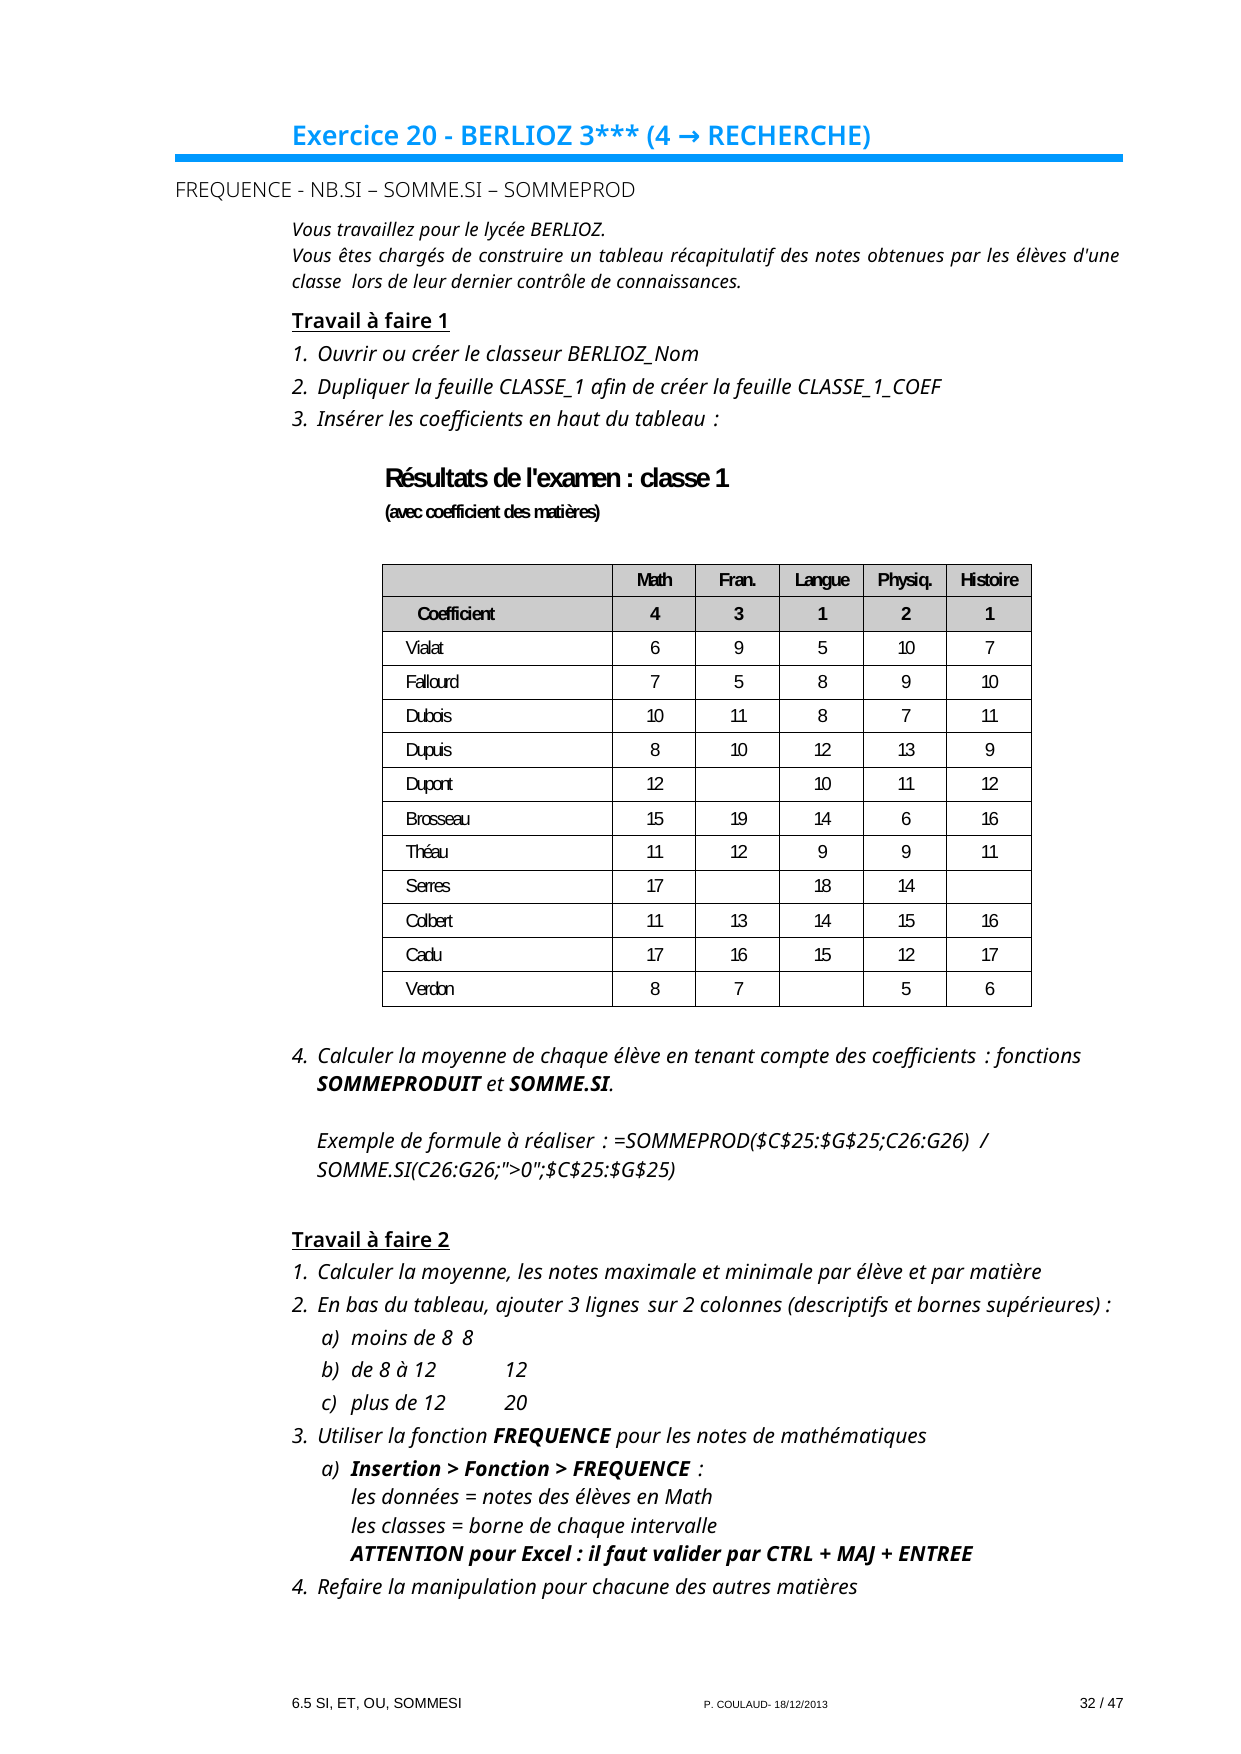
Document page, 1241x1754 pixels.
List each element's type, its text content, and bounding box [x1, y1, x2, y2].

text Vous travaillez pour le lycée BERLIOZ. Vous êtes chargés de construire un tableau récapitulatif des notes obtenues par les élèves d'une classe lors de leur dernier contrôle de connaissances. [292, 216, 1123, 294]
list Ouvrir ou créer le classeur BERLIOZ_Nom [292, 339, 1123, 367]
list de 8 à 12 12 [321, 1355, 1123, 1384]
subtitle Travail à faire 1 [292, 306, 1123, 335]
subtitle BERLIOZ 3*** (4 → RECHERCHE) [175, 117, 1123, 154]
subtitle Travail à faire 2 [292, 1224, 1123, 1253]
list Utiliser la fonction FREQUENCE pour les notes de mathématiques [292, 1421, 1123, 1449]
list Dupliquer la feuille CLASSE_1 afin de créer la feuille CLASSE_1_COEF [292, 372, 1123, 400]
list Calculer la moyenne, les notes maximale et minimale par élève et par matière [292, 1257, 1123, 1286]
text FREQUENCE - NB.SI – SOMME.SI – SOMMEPROD [175, 174, 1123, 203]
list Insérer les coefficients en haut du tableau : [292, 404, 1123, 461]
list Refaire la manipulation pour chacune des autres matières [292, 1572, 1123, 1600]
list moins de 8 8 [321, 1323, 1123, 1351]
list Insertion > Fonction > FREQUENCE : les données = notes des élèves en Math les classes = borne de chaque intervalle ATTENTION pour Excel : il faut valider par CTRL + MAJ + ENTREE [321, 1453, 1123, 1568]
list Calculer la moyenne de chaque élève en tenant compte des coefficients : fonctions SOMMEPRODUIT et SOMME.SI. Exemple de formule à réaliser : =SOMMEPROD($C$25:$G$25;C26:G26) / SOMME.SI(C26:G26;">0";$C$25:$G$25) [292, 1041, 1123, 1212]
list En bas du tableau, ajouter 3 lignes sur 2 colonnes (descriptifs et bornes supérieures) : [292, 1290, 1123, 1318]
list plus de 12 20 [321, 1388, 1123, 1417]
